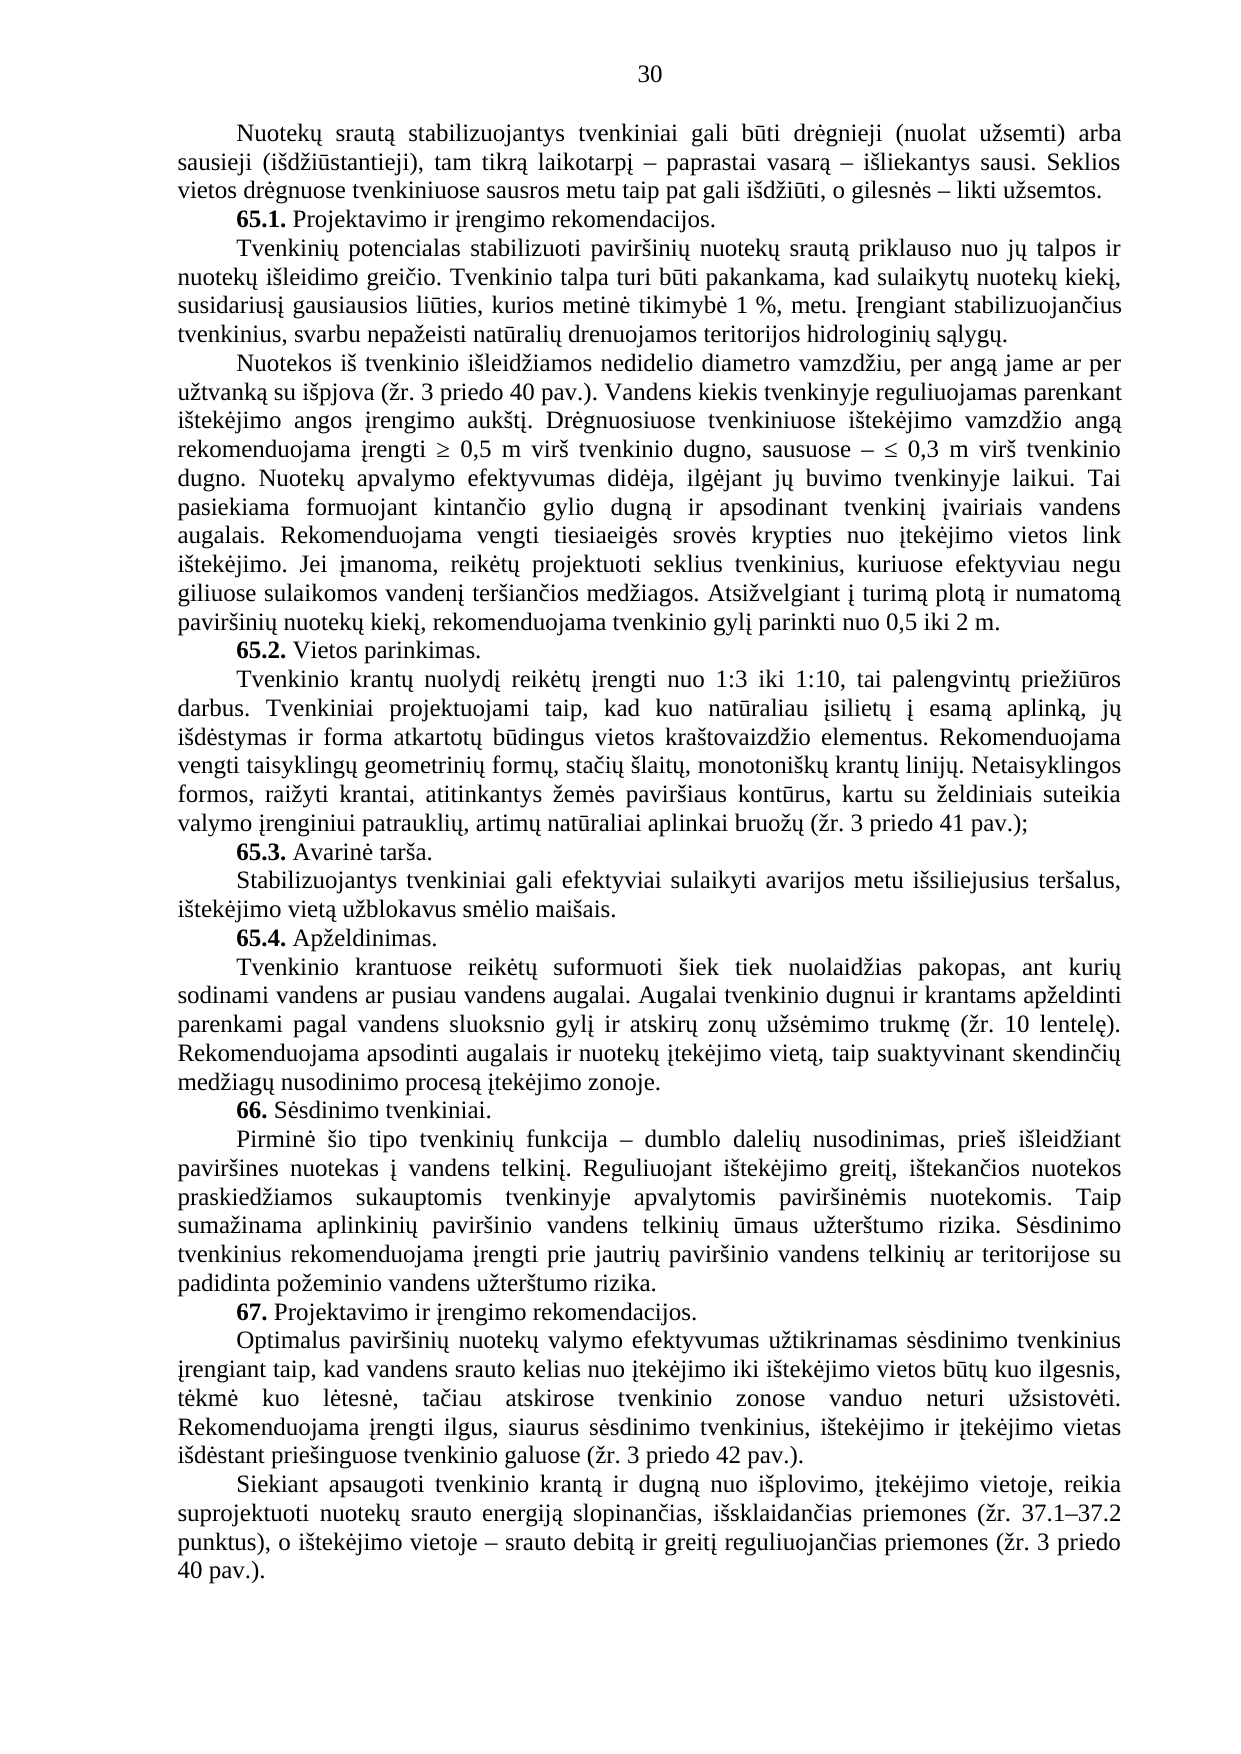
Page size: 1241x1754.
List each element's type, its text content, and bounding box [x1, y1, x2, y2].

text Nuotekų srautą stabilizuojantys tvenkiniai gali būti drėgnieji (nuolat užsemti) arba sausieji (išdžiūstantieji), tam tikrą laikotarpį – paprastai vasarą – išliekantys sausi. Seklios vietos drėgnuose tvenkiniuose sausros metu taip pat gali išdžiūti, o gilesnės – likti užsemtos. [177, 118, 1122, 204]
text 65.4. Apželdinimas. [177, 923, 1122, 952]
text 66. Sėsdinimo tvenkiniai. [177, 1096, 1122, 1124]
text 65.2. Vietos parinkimas. [177, 636, 1122, 664]
text Tvenkinio krantų nuolydį reikėtų įrengti nuo 1:3 iki 1:10, tai palengvintų priežiūros darbus. Tvenkiniai projektuojami taip, kad kuo natūraliau įsilietų į esamą aplinką, jų išdėstymas ir forma atkartotų būdingus vietos kraštovaizdžio elementus. Rekomenduojama vengti taisyklingų geometrinių formų, stačių šlaitų, monotoniškų krantų linijų. Netaisyklingos formos, raižyti krantai, atitinkantys žemės paviršiaus kontūrus, kartu su želdiniais suteikia valymo įrenginiui patrauklių, artimų natūraliai aplinkai bruožų (žr. 3 priedo 41 pav.); [177, 664, 1122, 837]
text Optimalus paviršinių nuotekų valymo efektyvumas užtikrinamas sėsdinimo tvenkinius įrengiant taip, kad vandens srauto kelias nuo įtekėjimo iki ištekėjimo vietos būtų kuo ilgesnis, tėkmė kuo lėtesnė, tačiau atskirose tvenkinio zonose vanduo neturi užsistovėti. Rekomenduojama įrengti ilgus, siaurus sėsdinimo tvenkinius, ištekėjimo ir įtekėjimo vietas išdėstant priešinguose tvenkinio galuose (žr. 3 priedo 42 pav.). [177, 1326, 1122, 1469]
text Pirminė šio tipo tvenkinių funkcija – dumblo dalelių nusodinimas, prieš išleidžiant paviršines nuotekas į vandens telkinį. Reguliuojant ištekėjimo greitį, ištekančios nuotekos praskiedžiamos sukauptomis tvenkinyje apvalytomis paviršinėmis nuotekomis. Taip sumažinama aplinkinių paviršinio vandens telkinių ūmaus užterštumo rizika. Sėsdinimo tvenkinius rekomenduojama įrengti prie jautrių paviršinio vandens telkinių ar teritorijose su padidinta požeminio vandens užterštumo rizika. [177, 1124, 1122, 1297]
text Siekiant apsaugoti tvenkinio krantą ir dugną nuo išplovimo, įtekėjimo vietoje, reikia suprojektuoti nuotekų srauto energiją slopinančias, išsklaidančias priemones (žr. 37.1–37.2 punktus), o ištekėjimo vietoje – srauto debitą ir greitį reguliuojančias priemones (žr. 3 priedo 40 pav.). [177, 1469, 1122, 1584]
text 67. Projektavimo ir įrengimo rekomendacijos. [177, 1297, 1122, 1326]
text Tvenkinio krantuose reikėtų suformuoti šiek tiek nuolaidžias pakopas, ant kurių sodinami vandens ar pusiau vandens augalai. Augalai tvenkinio dugnui ir krantams apželdinti parenkami pagal vandens sluoksnio gylį ir atskirų zonų užsėmimo trukmę (žr. 10 lentelę). Rekomenduojama apsodinti augalais ir nuotekų įtekėjimo vietą, taip suaktyvinant skendinčių medžiagų nusodinimo procesą įtekėjimo zonoje. [177, 952, 1122, 1096]
text Tvenkinių potencialas stabilizuoti paviršinių nuotekų srautą priklauso nuo jų talpos ir nuotekų išleidimo greičio. Tvenkinio talpa turi būti pakankama, kad sulaikytų nuotekų kiekį, susidariusį gausiausios liūties, kurios metinė tikimybė 1 %, metu. Įrengiant stabilizuojančius tvenkinius, svarbu nepažeisti natūralių drenuojamos teritorijos hidrologinių sąlygų. [177, 233, 1122, 348]
text 65.3. Avarinė tarša. [177, 837, 1122, 866]
text 65.1. Projektavimo ir įrengimo rekomendacijos. [177, 204, 1122, 233]
text Stabilizuojantys tvenkiniai gali efektyviai sulaikyti avarijos metu išsiliejusius teršalus, ištekėjimo vietą užblokavus smėlio maišais. [177, 866, 1122, 923]
text Nuotekos iš tvenkinio išleidžiamos nedidelio diametro vamzdžiu, per angą jame ar per užtvanką su išpjova (žr. 3 priedo 40 pav.). Vandens kiekis tvenkinyje reguliuojamas parenkant ištekėjimo angos įrengimo aukštį. Drėgnuosiuose tvenkiniuose ištekėjimo vamzdžio angą rekomenduojama įrengti ≥ 0,5 m virš tvenkinio dugno, sausuose – ≤ 0,3 m virš tvenkinio dugno. Nuotekų apvalymo efektyvumas didėja, ilgėjant jų buvimo tvenkinyje laikui. Tai pasiekiama formuojant kintančio gylio dugną ir apsodinant tvenkinį įvairiais vandens augalais. Rekomenduojama vengti tiesiaeigės srovės krypties nuo įtekėjimo vietos link ištekėjimo. Jei įmanoma, reikėtų projektuoti seklius tvenkinius, kuriuose efektyviau negu giliuose sulaikomos vandenį teršiančios medžiagos. Atsižvelgiant į turimą plotą ir numatomą paviršinių nuotekų kiekį, rekomenduojama tvenkinio gylį parinkti nuo 0,5 iki 2 m. [177, 348, 1122, 636]
